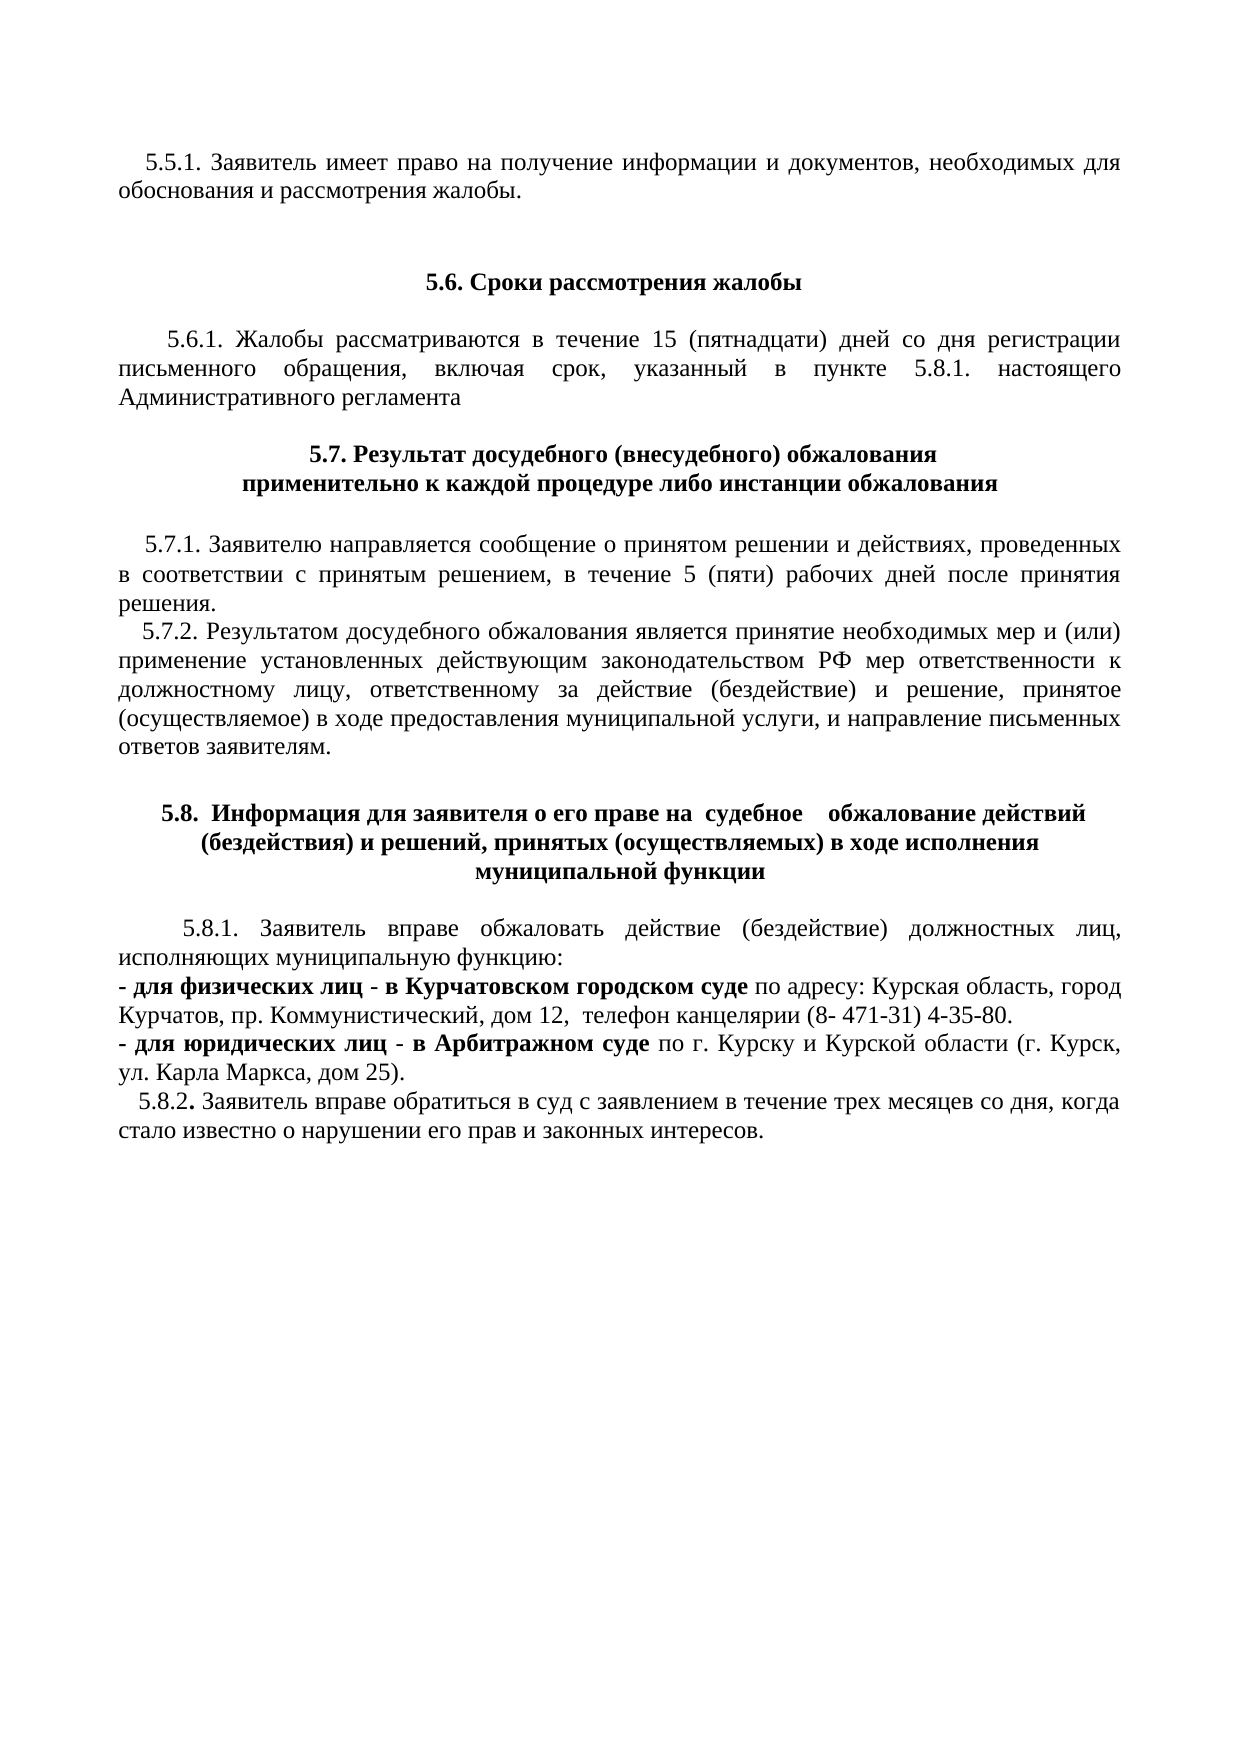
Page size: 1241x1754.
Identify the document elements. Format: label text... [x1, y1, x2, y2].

text - для физических лиц - в Курчатовском городском суде по адресу: Курская область, город Курчатов, пр. Коммунистический, дом 12, телефон канцелярии (8- 471-31) 4-35-80. [118, 971, 1122, 1028]
text 5.5.1. Заявитель имеет право на получение информации и документов, необходимых для обоснования и рассмотрения жалобы. [118, 147, 1122, 204]
text 5.6.1. Жалобы рассматриваются в течение 15 (пятнадцати) дней со дня регистрации письменного обращения, включая срок, указанный в пункте 5.8.1. настоящего Административного регламента [118, 324, 1122, 410]
text 5.6. Сроки рассмотрения жалобы [118, 267, 1122, 295]
text 5.7.1. Заявителю направляется сообщение о принятом решении и действиях, проведенных в соответствии с принятым решением, в течение 5 (пяти) рабочих дней после принятия решения. [118, 525, 1122, 616]
text 5.8.2. Заявитель вправе обратиться в суд с заявлением в течение трех месяцев со дня, когда стало известно о нарушении его прав и законных интересов. [118, 1086, 1122, 1143]
text 5.7. Результат досудебного (внесудебного) обжалования [118, 439, 1122, 468]
text 5.8.1. Заявитель вправе обжаловать действие (бездействие) должностных лиц, исполняющих муниципальную функцию: [118, 913, 1122, 971]
text 5.8. Информация для заявителя о его праве на судебное обжалование действий (бездействия) и решений, принятых (осуществляемых) в ходе исполнения муниципальной функции [118, 794, 1122, 885]
text 5.7.2. Результатом досудебного обжалования является принятие необходимых мер и (или) применение установленных действующим законодательством РФ мер ответственности к должностному лицу, ответственному за действие (бездействие) и решение, принятое (осуществляемое) в ходе предоставления муниципальной услуги, и направление письменных ответов заявителям. [118, 616, 1122, 760]
text - для юридических лиц - в Арбитражном суде по г. Курску и Курской области (г. Курск, ул. Карла Маркса, дом 25). [118, 1028, 1122, 1086]
text применительно к каждой процедуре либо инстанции обжалования [118, 468, 1122, 497]
